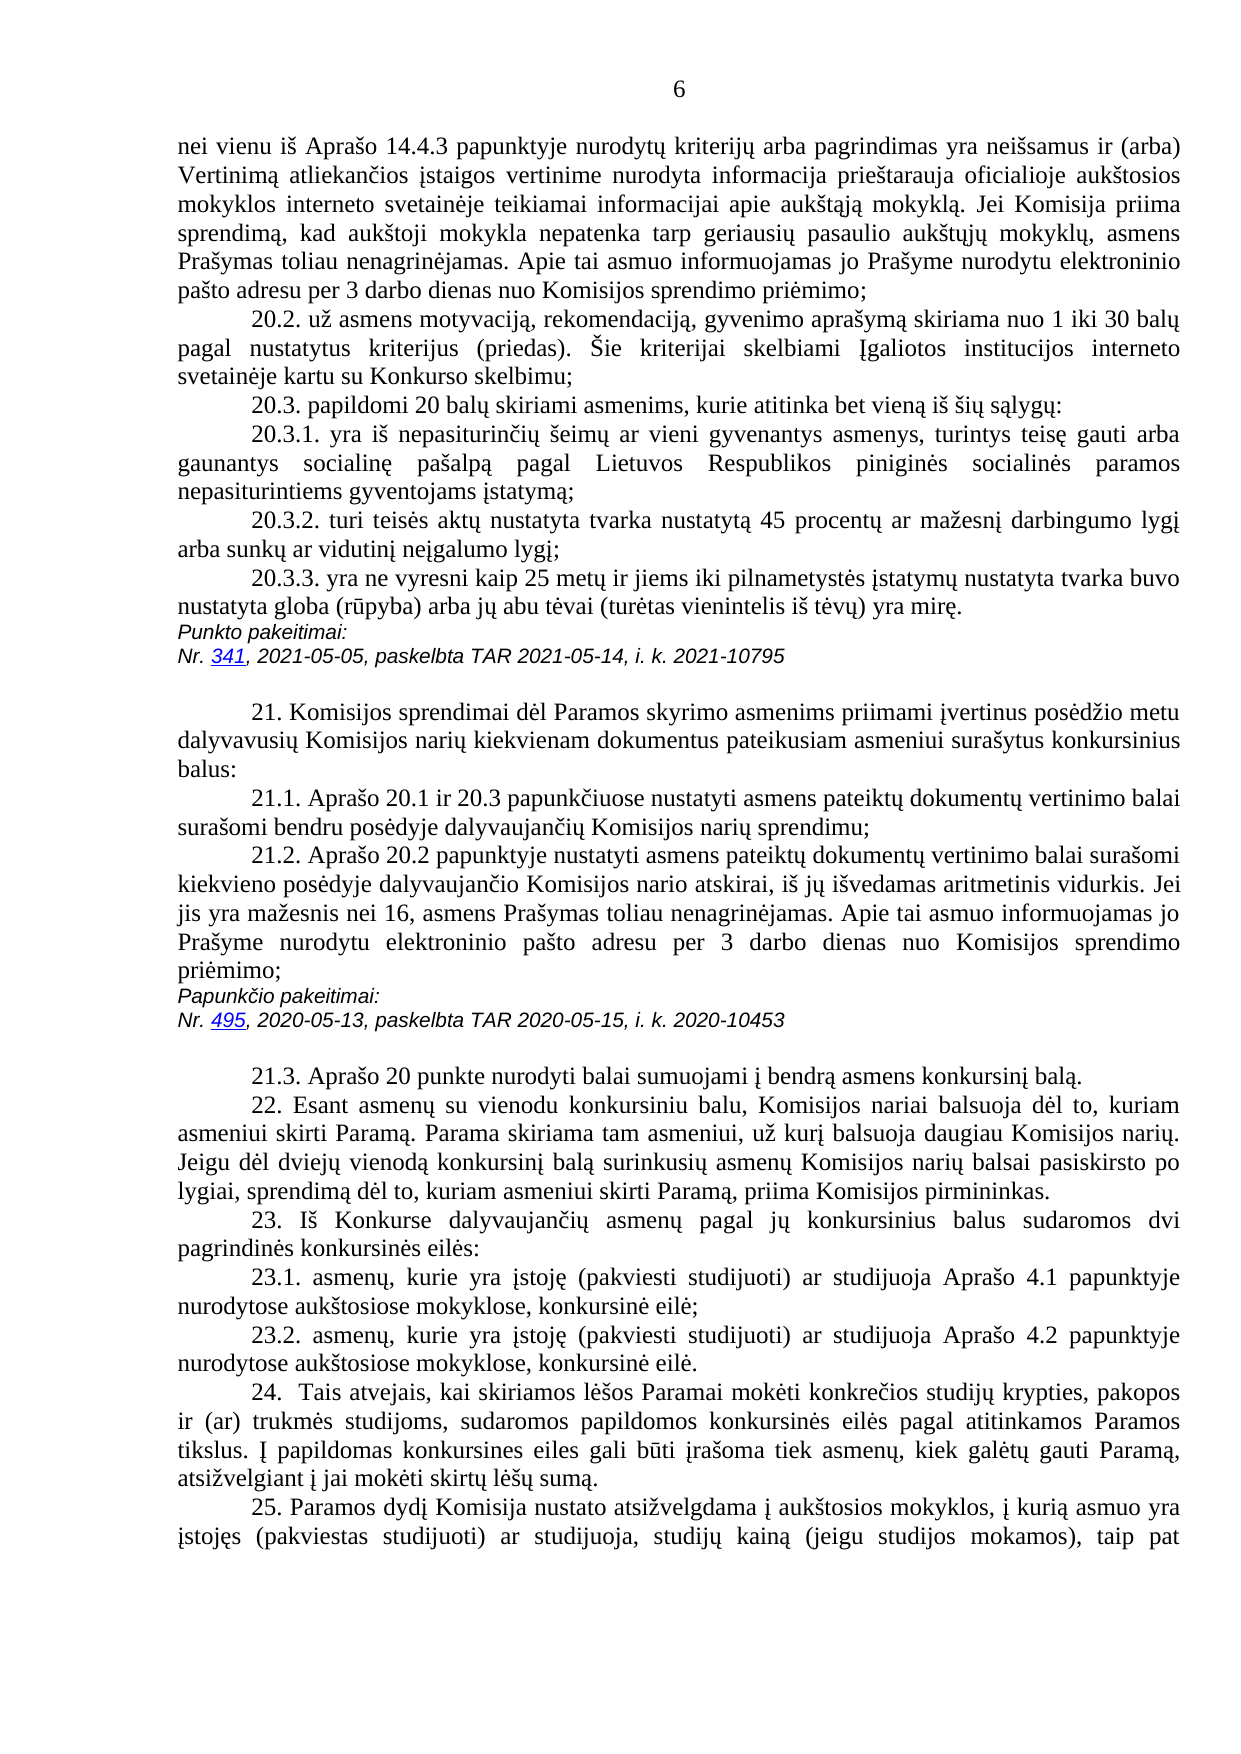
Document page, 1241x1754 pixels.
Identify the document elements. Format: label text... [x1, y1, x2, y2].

text Papunkčio pakeitimai: [177, 984, 1181, 1008]
text 23.1. asmenų, kurie yra įstoję (pakviesti studijuoti) ar studijuoja Aprašo 4.1 papunktyje nurodytose aukštosiose mokyklose, konkursinė eilė; [177, 1262, 1181, 1320]
text 20.3.1. yra iš nepasiturinčių šeimų ar vieni gyvenantys asmenys, turintys teisę gauti arba gaunantys socialinę pašalpą pagal Lietuvos Respublikos piniginės socialinės paramos nepasiturintiems gyventojams įstatymą; [177, 419, 1181, 505]
text 20.3.3. yra ne vyresni kaip 25 metų ir jiems iki pilnametystės įstatymų nustatyta tvarka buvo nustatyta globa (rūpyba) arba jų abu tėvai (turėtas vienintelis iš tėvų) yra mirę. [177, 563, 1181, 620]
text 21.1. Aprašo 20.1 ir 20.3 papunkčiuose nustatyti asmens pateiktų dokumentų vertinimo balai surašomi bendru posėdyje dalyvaujančių Komisijos narių sprendimu; [177, 783, 1181, 841]
text Punkto pakeitimai: [177, 620, 1181, 644]
text 20.2. už asmens motyvaciją, rekomendaciją, gyvenimo aprašymą skiriama nuo 1 iki 30 balų pagal nustatytus kriterijus (priedas). Šie kriterijai skelbiami Įgaliotos institucijos interneto svetainėje kartu su Konkurso skelbimu; [177, 304, 1181, 390]
text 21.3. Aprašo 20 punkte nurodyti balai sumuojami į bendrą asmens konkursinį balą. [177, 1061, 1181, 1090]
text 22. Esant asmenų su vienodu konkursiniu balu, Komisijos nariai balsuoja dėl to, kuriam asmeniui skirti Paramą. Parama skiriama tam asmeniui, už kurį balsuoja daugiau Komisijos narių. Jeigu dėl dviejų vienodą konkursinį balą surinkusių asmenų Komisijos narių balsai pasiskirsto po lygiai, sprendimą dėl to, kuriam asmeniui skirti Paramą, priima Komisijos pirmininkas. [177, 1090, 1181, 1205]
text 24. Tais atvejais, kai skiriamos lėšos Paramai mokėti konkrečios studijų krypties, pakopos ir (ar) trukmės studijoms, sudaromos papildomos konkursinės eilės pagal atitinkamos Paramos tikslus. Į papildomas konkursines eiles gali būti įrašoma tiek asmenų, kiek galėtų gauti Paramą, atsižvelgiant į jai mokėti skirtų lėšų sumą. [177, 1377, 1181, 1492]
text 20.3. papildomi 20 balų skiriami asmenims, kurie atitinka bet vieną iš šių sąlygų: [177, 390, 1181, 419]
text 25. Paramos dydį Komisija nustato atsižvelgdama į aukštosios mokyklos, į kurią asmuo yra įstojęs (pakviestas studijuoti) ar studijuoja, studijų kainą (jeigu studijos mokamos), taip pat [177, 1492, 1181, 1550]
text 20.3.2. turi teisės aktų nustatyta tvarka nustatytą 45 procentų ar mažesnį darbingumo lygį arba sunkų ar vidutinį neįgalumo lygį; [177, 505, 1181, 563]
text 23.2. asmenų, kurie yra įstoję (pakviesti studijuoti) ar studijuoja Aprašo 4.2 papunktyje nurodytose aukštosiose mokyklose, konkursinė eilė. [177, 1320, 1181, 1377]
text Nr. 495, 2020-05-13, paskelbta TAR 2020-05-15, i. k. 2020-10453 [177, 1008, 1181, 1032]
text 21. Komisijos sprendimai dėl Paramos skyrimo asmenims priimami įvertinus posėdžio metu dalyvavusių Komisijos narių kiekvienam dokumentus pateikusiam asmeniui surašytus konkursinius balus: [177, 697, 1181, 783]
text nei vienu iš Aprašo 14.4.3 papunktyje nurodytų kriterijų arba pagrindimas yra neišsamus ir (arba) Vertinimą atliekančios įstaigos vertinime nurodyta informacija prieštarauja oficialioje aukštosios mokyklos interneto svetainėje teikiamai informacijai apie aukštąją mokyklą. Jei Komisija priima sprendimą, kad aukštoji mokykla nepatenka tarp geriausių pasaulio aukštųjų mokyklų, asmens Prašymas toliau nenagrinėjamas. Apie tai asmuo informuojamas jo Prašyme nurodytu elektroninio pašto adresu per 3 darbo dienas nuo Komisijos sprendimo priėmimo; [177, 131, 1181, 304]
text 23. Iš Konkurse dalyvaujančių asmenų pagal jų konkursinius balus sudaromos dvi pagrindinės konkursinės eilės: [177, 1205, 1181, 1262]
text 21.2. Aprašo 20.2 papunktyje nustatyti asmens pateiktų dokumentų vertinimo balai surašomi kiekvieno posėdyje dalyvaujančio Komisijos nario atskirai, iš jų išvedamas aritmetinis vidurkis. Jei jis yra mažesnis nei 16, asmens Prašymas toliau nenagrinėjamas. Apie tai asmuo informuojamas jo Prašyme nurodytu elektroninio pašto adresu per 3 darbo dienas nuo Komisijos sprendimo priėmimo; [177, 841, 1181, 984]
text Nr. 341, 2021-05-05, paskelbta TAR 2021-05-14, i. k. 2021-10795 [177, 644, 1181, 668]
